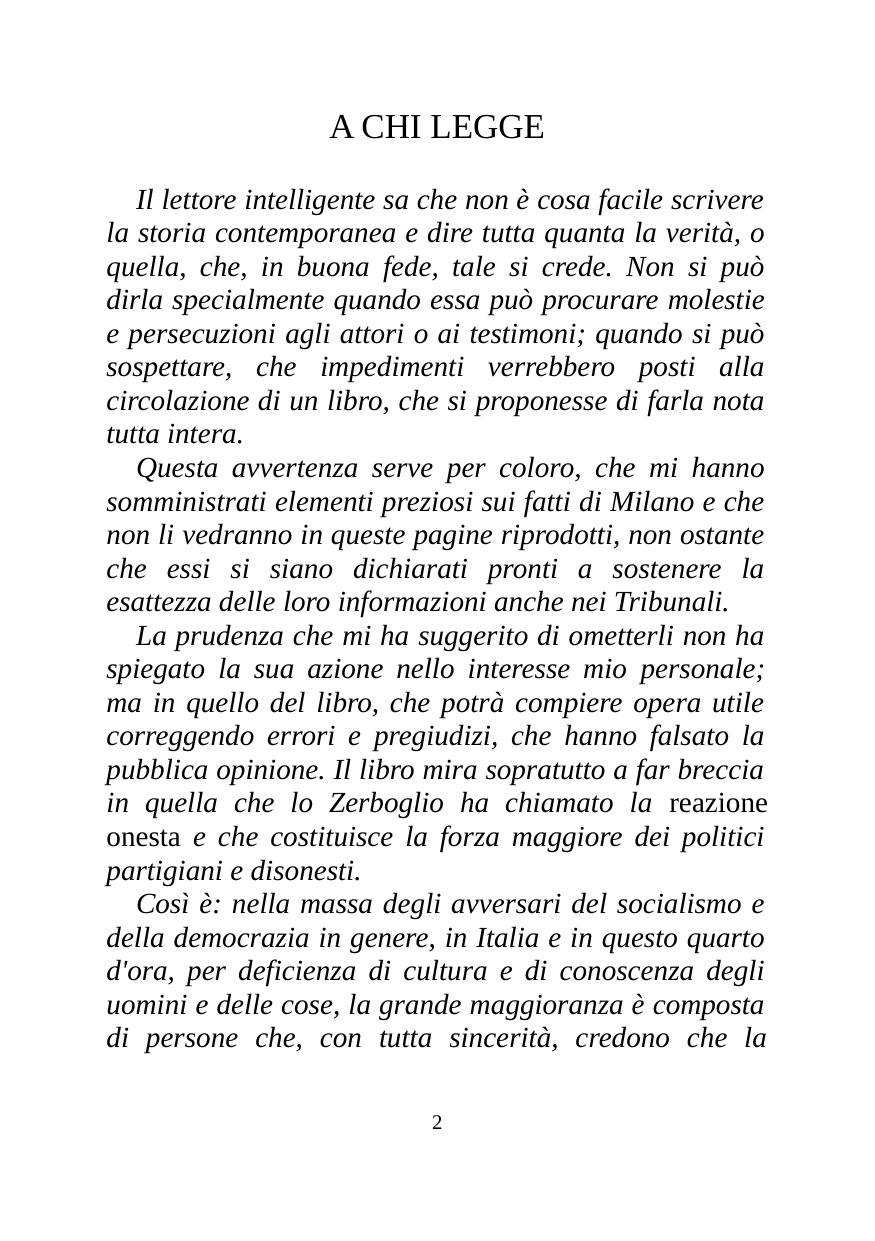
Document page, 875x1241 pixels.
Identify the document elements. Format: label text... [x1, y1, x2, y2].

text Il lettore intelligente sa che non è cosa facile scrivere la storia contemporanea e dire tutta quanta la verità, o quella, che, in buona fede, tale si crede. Non si può dirla specialmente quando essa può procurare molestie e persecuzioni agli attori o ai testimoni; quando si può sospettare, che impedimenti verrebbero posti alla circolazione di un libro, che si proponesse di farla nota tutta intera. [106, 182, 768, 450]
text Questa avvertenza serve per coloro, che mi hanno somministrati elementi preziosi sui fatti di Milano e che non li vedranno in queste pagine riprodotti, non ostante che essi si siano dichiarati pronti a sostenere la esattezza delle loro informazioni anche nei Tribunali. [106, 450, 768, 618]
text La prudenza che mi ha suggerito di ometterli non ha spiegato la sua azione nello interesse mio personale; ma in quello del libro, che potrà compiere opera utile correggendo errori e pregiudizi, che hanno falsato la pubblica opinione. Il libro mira sopratutto a far breccia in quella che lo Zerboglio ha chiamato la reazione onesta e che costituisce la forza maggiore dei politici partigiani e disonesti. [106, 618, 768, 886]
text Così è: nella massa degli avversari del socialismo e della democrazia in genere, in Italia e in questo quarto d'ora, per deficienza di cultura e di conoscenza degli uomini e delle cose, la grande maggioranza è composta di persone che, con tutta sincerità, credono che la [106, 886, 768, 1054]
subtitle A CHI LEGGE [106, 106, 768, 146]
